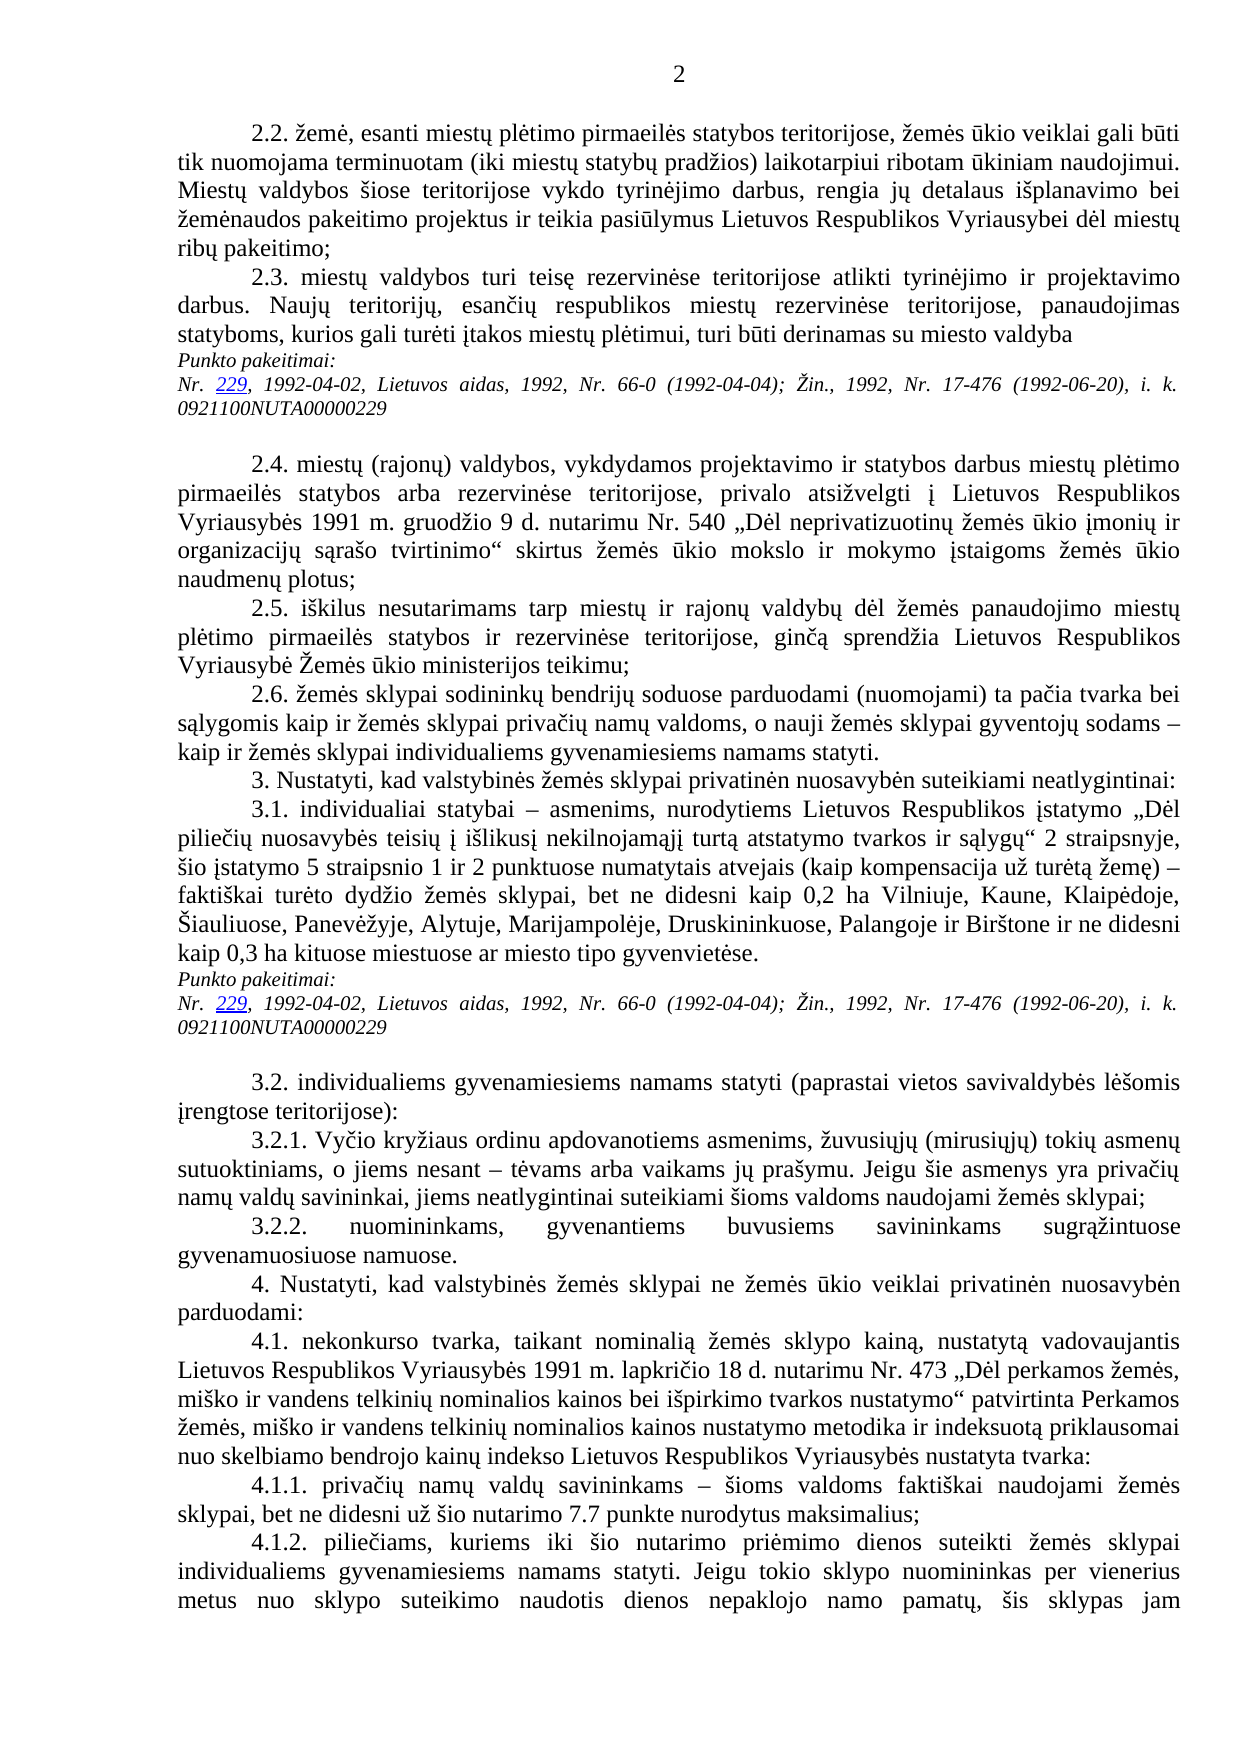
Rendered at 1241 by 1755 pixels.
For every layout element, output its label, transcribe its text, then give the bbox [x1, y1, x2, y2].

text 2.4. miestų (rajonų) valdybos, vykdydamos projektavimo ir statybos darbus miestų plėtimo pirmaeilės statybos arba rezervinėse teritorijose, privalo atsižvelgti į Lietuvos Respublikos Vyriausybės 1991 m. gruodžio 9 d. nutarimu Nr. 540 „Dėl neprivatizuotinų žemės ūkio įmonių ir organizacijų sąrašo tvirtinimo“ skirtus žemės ūkio mokslo ir mokymo įstaigoms žemės ūkio naudmenų plotus; [177, 449, 1181, 593]
text 3.2.1. Vyčio kryžiaus ordinu apdovanotiems asmenims, žuvusiųjų (mirusiųjų) tokių asmenų sutuoktiniams, o jiems nesant – tėvams arba vaikams jų prašymu. Jeigu šie asmenys yra privačių namų valdų savininkai, jiems neatlygintinai suteikiami šioms valdoms naudojami žemės sklypai; [177, 1125, 1181, 1211]
text 4. Nustatyti, kad valstybinės žemės sklypai ne žemės ūkio veiklai privatinėn nuosavybėn parduodami: [177, 1269, 1181, 1326]
text 4.1.2. piliečiams, kuriems iki šio nutarimo priėmimo dienos suteikti žemės sklypai individualiems gyvenamiesiems namams statyti. Jeigu tokio sklypo nuomininkas per vienerius metus nuo sklypo suteikimo naudotis dienos nepaklojo namo pamatų, šis sklypas jam [177, 1527, 1181, 1614]
text Punkto pakeitimai: [177, 967, 1181, 991]
text 2.3. miestų valdybos turi teisę rezervinėse teritorijose atlikti tyrinėjimo ir projektavimo darbus. Naujų teritorijų, esančių respublikos miestų rezervinėse teritorijose, panaudojimas statyboms, kurios gali turėti įtakos miestų plėtimui, turi būti derinamas su miesto valdyba [177, 262, 1181, 348]
text 3. Nustatyti, kad valstybinės žemės sklypai privatinėn nuosavybėn suteikiami neatlygintinai: [177, 765, 1181, 794]
text 2.6. žemės sklypai sodininkų bendrijų soduose parduodami (nuomojami) ta pačia tvarka bei sąlygomis kaip ir žemės sklypai privačių namų valdoms, o nauji žemės sklypai gyventojų sodams – kaip ir žemės sklypai individualiems gyvenamiesiems namams statyti. [177, 679, 1181, 765]
text Nr. 229, 1992-04-02, Lietuvos aidas, 1992, Nr. 66-0 (1992-04-04); Žin., 1992, Nr. 17-476 (1992-06-20), i. k. 0921100NUTA00000229 [177, 991, 1181, 1039]
text 2.5. iškilus nesutarimams tarp miestų ir rajonų valdybų dėl žemės panaudojimo miestų plėtimo pirmaeilės statybos ir rezervinėse teritorijose, ginčą sprendžia Lietuvos Respublikos Vyriausybė Žemės ūkio ministerijos teikimu; [177, 593, 1181, 679]
text 3.2. individualiems gyvenamiesiems namams statyti (paprastai vietos savivaldybės lėšomis įrengtose teritorijose): [177, 1067, 1181, 1125]
text Punkto pakeitimai: [177, 348, 1181, 372]
text 4.1.1. privačių namų valdų savininkams – šioms valdoms faktiškai naudojami žemės sklypai, bet ne didesni už šio nutarimo 7.7 punkte nurodytus maksimalius; [177, 1470, 1181, 1527]
text 4.1. nekonkurso tvarka, taikant nominalią žemės sklypo kainą, nustatytą vadovaujantis Lietuvos Respublikos Vyriausybės 1991 m. lapkričio 18 d. nutarimu Nr. 473 „Dėl perkamos žemės, miško ir vandens telkinių nominalios kainos bei išpirkimo tvarkos nustatymo“ patvirtinta Perkamos žemės, miško ir vandens telkinių nominalios kainos nustatymo metodika ir indeksuotą priklausomai nuo skelbiamo bendrojo kainų indekso Lietuvos Respublikos Vyriausybės nustatyta tvarka: [177, 1326, 1181, 1470]
text 3.1. individualiai statybai – asmenims, nurodytiems Lietuvos Respublikos įstatymo „Dėl piliečių nuosavybės teisių į išlikusį nekilnojamąjį turtą atstatymo tvarkos ir sąlygų“ 2 straipsnyje, šio įstatymo 5 straipsnio 1 ir 2 punktuose numatytais atvejais (kaip kompensacija už turėtą žemę) – faktiškai turėto dydžio žemės sklypai, bet ne didesni kaip 0,2 ha Vilniuje, Kaune, Klaipėdoje, Šiauliuose, Panevėžyje, Alytuje, Marijampolėje, Druskininkuose, Palangoje ir Birštone ir ne didesni kaip 0,3 ha kituose miestuose ar miesto tipo gyvenvietėse. [177, 794, 1181, 967]
text 3.2.2. nuomininkams, gyvenantiems buvusiems savininkams sugrąžintuose gyvenamuosiuose namuose. [177, 1211, 1181, 1269]
text Nr. 229, 1992-04-02, Lietuvos aidas, 1992, Nr. 66-0 (1992-04-04); Žin., 1992, Nr. 17-476 (1992-06-20), i. k. 0921100NUTA00000229 [177, 372, 1181, 420]
text 2.2. žemė, esanti miestų plėtimo pirmaeilės statybos teritorijose, žemės ūkio veiklai gali būti tik nuomojama terminuotam (iki miestų statybų pradžios) laikotarpiui ribotam ūkiniam naudojimui. Miestų valdybos šiose teritorijose vykdo tyrinėjimo darbus, rengia jų detalaus išplanavimo bei žemėnaudos pakeitimo projektus ir teikia pasiūlymus Lietuvos Respublikos Vyriausybei dėl miestų ribų pakeitimo; [177, 118, 1181, 262]
